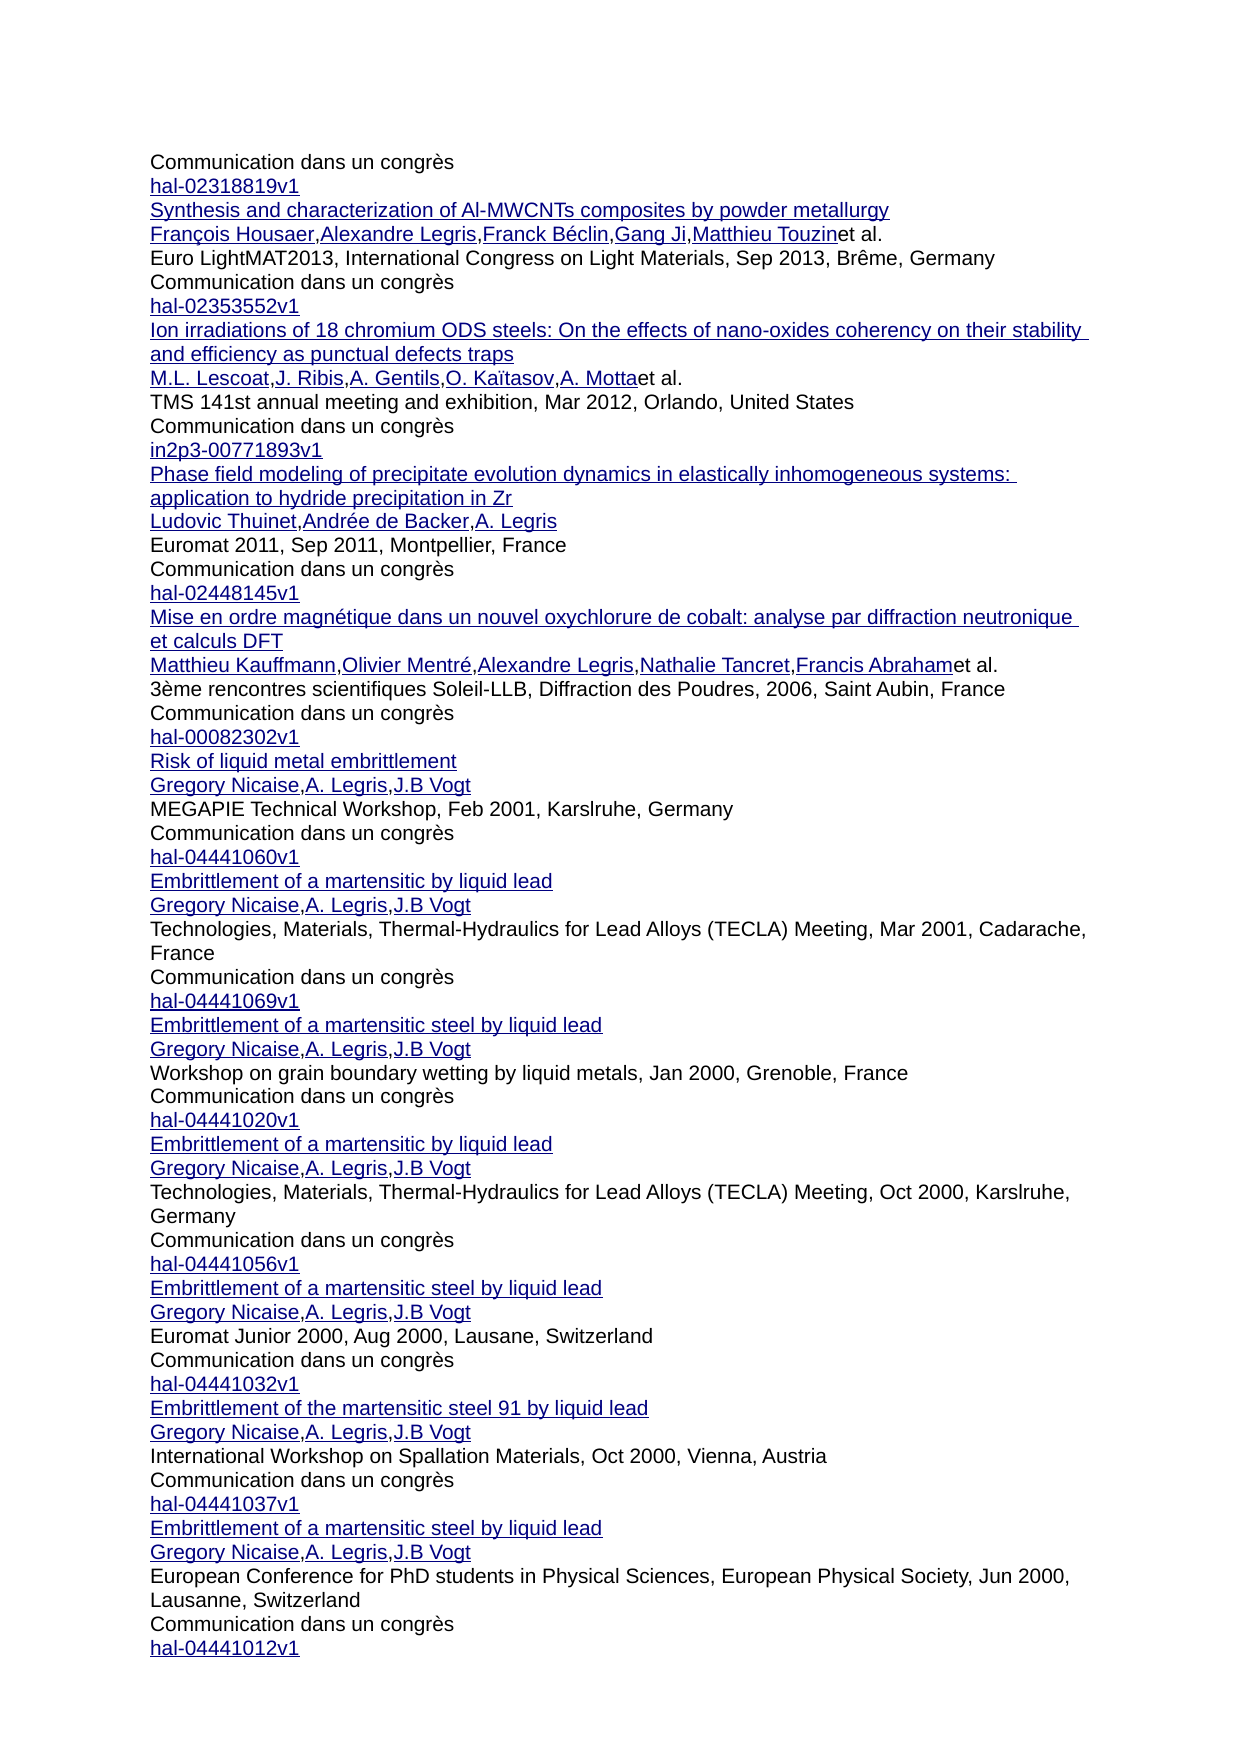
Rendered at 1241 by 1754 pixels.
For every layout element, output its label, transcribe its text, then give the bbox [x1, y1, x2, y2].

table_cell Embrittlement of a martensitic by liquid lead Gregory Nicaise,A. Legris,J.B Vogt Technologies, Materials, Thermal-Hydraulics for Lead Alloys (TECLA) Meeting, Mar 2001, Cadarache, France Communication dans un congrès hal-04441069v1 [150, 869, 1090, 1012]
table_cell Mise en ordre magnétique dans un nouvel oxychlorure de cobalt: analyse par diffraction neutronique et calculs DFT Matthieu Kauffmann,Olivier Mentré,Alexandre Legris,Nathalie Tancret,Francis Abrahamet al. 3ème rencontres scientifiques Soleil-LLB, Diffraction des Poudres, 2006, Saint Aubin, France Communication dans un congrès hal-00082302v1 [150, 605, 1090, 749]
table_cell Risk of liquid metal embrittlement Gregory Nicaise,A. Legris,J.B Vogt MEGAPIE Technical Workshop, Feb 2001, Karslruhe, Germany Communication dans un congrès hal-04441060v1 [150, 749, 1090, 869]
table_cell Synthesis and characterization of Al-MWCNTs composites by powder metallurgy François Housaer,Alexandre Legris,Franck Béclin,Gang Ji,Matthieu Touzinet al. Euro LightMAT2013, International Congress on Light Materials, Sep 2013, Brême, Germany Communication dans un congrès hal-02353552v1 [150, 198, 1090, 318]
table_cell Embrittlement of a martensitic steel by liquid lead Gregory Nicaise,A. Legris,J.B Vogt Workshop on grain boundary wetting by liquid metals, Jan 2000, Grenoble, France Communication dans un congrès hal-04441020v1 [150, 1013, 1090, 1132]
table_cell Embrittlement of a martensitic steel by liquid lead Gregory Nicaise,A. Legris,J.B Vogt European Conference for PhD students in Physical Sciences, European Physical Society, Jun 2000, Lausanne, Switzerland Communication dans un congrès hal-04441012v1 [150, 1516, 1090, 1659]
table_cell Ion irradiations of 18 chromium ODS steels: On the effects of nano-oxides coherency on their stability and efficiency as punctual defects traps M.L. Lescoat,J. Ribis,A. Gentils,O. Kaïtasov,A. Mottaet al. TMS 141st annual meeting and exhibition, Mar 2012, Orlando, United States Communication dans un congrès in2p3-00771893v1 [150, 318, 1090, 461]
table_cell Phase field modeling of precipitate evolution dynamics in elastically inhomogeneous systems: application to hydride precipitation in Zr Ludovic Thuinet,Andrée de Backer,A. Legris Euromat 2011, Sep 2011, Montpellier, France Communication dans un congrès hal-02448145v1 [150, 461, 1090, 605]
table_cell Embrittlement of a martensitic by liquid lead Gregory Nicaise,A. Legris,J.B Vogt Technologies, Materials, Thermal-Hydraulics for Lead Alloys (TECLA) Meeting, Oct 2000, Karslruhe, Germany Communication dans un congrès hal-04441056v1 [150, 1132, 1090, 1276]
table_cell Communication dans un congrès hal-02318819v1 [150, 150, 1090, 198]
table_cell Embrittlement of a martensitic steel by liquid lead Gregory Nicaise,A. Legris,J.B Vogt Euromat Junior 2000, Aug 2000, Lausane, Switzerland Communication dans un congrès hal-04441032v1 [150, 1276, 1090, 1396]
table_cell Embrittlement of the martensitic steel 91 by liquid lead Gregory Nicaise,A. Legris,J.B Vogt International Workshop on Spallation Materials, Oct 2000, Vienna, Austria Communication dans un congrès hal-04441037v1 [150, 1396, 1090, 1516]
